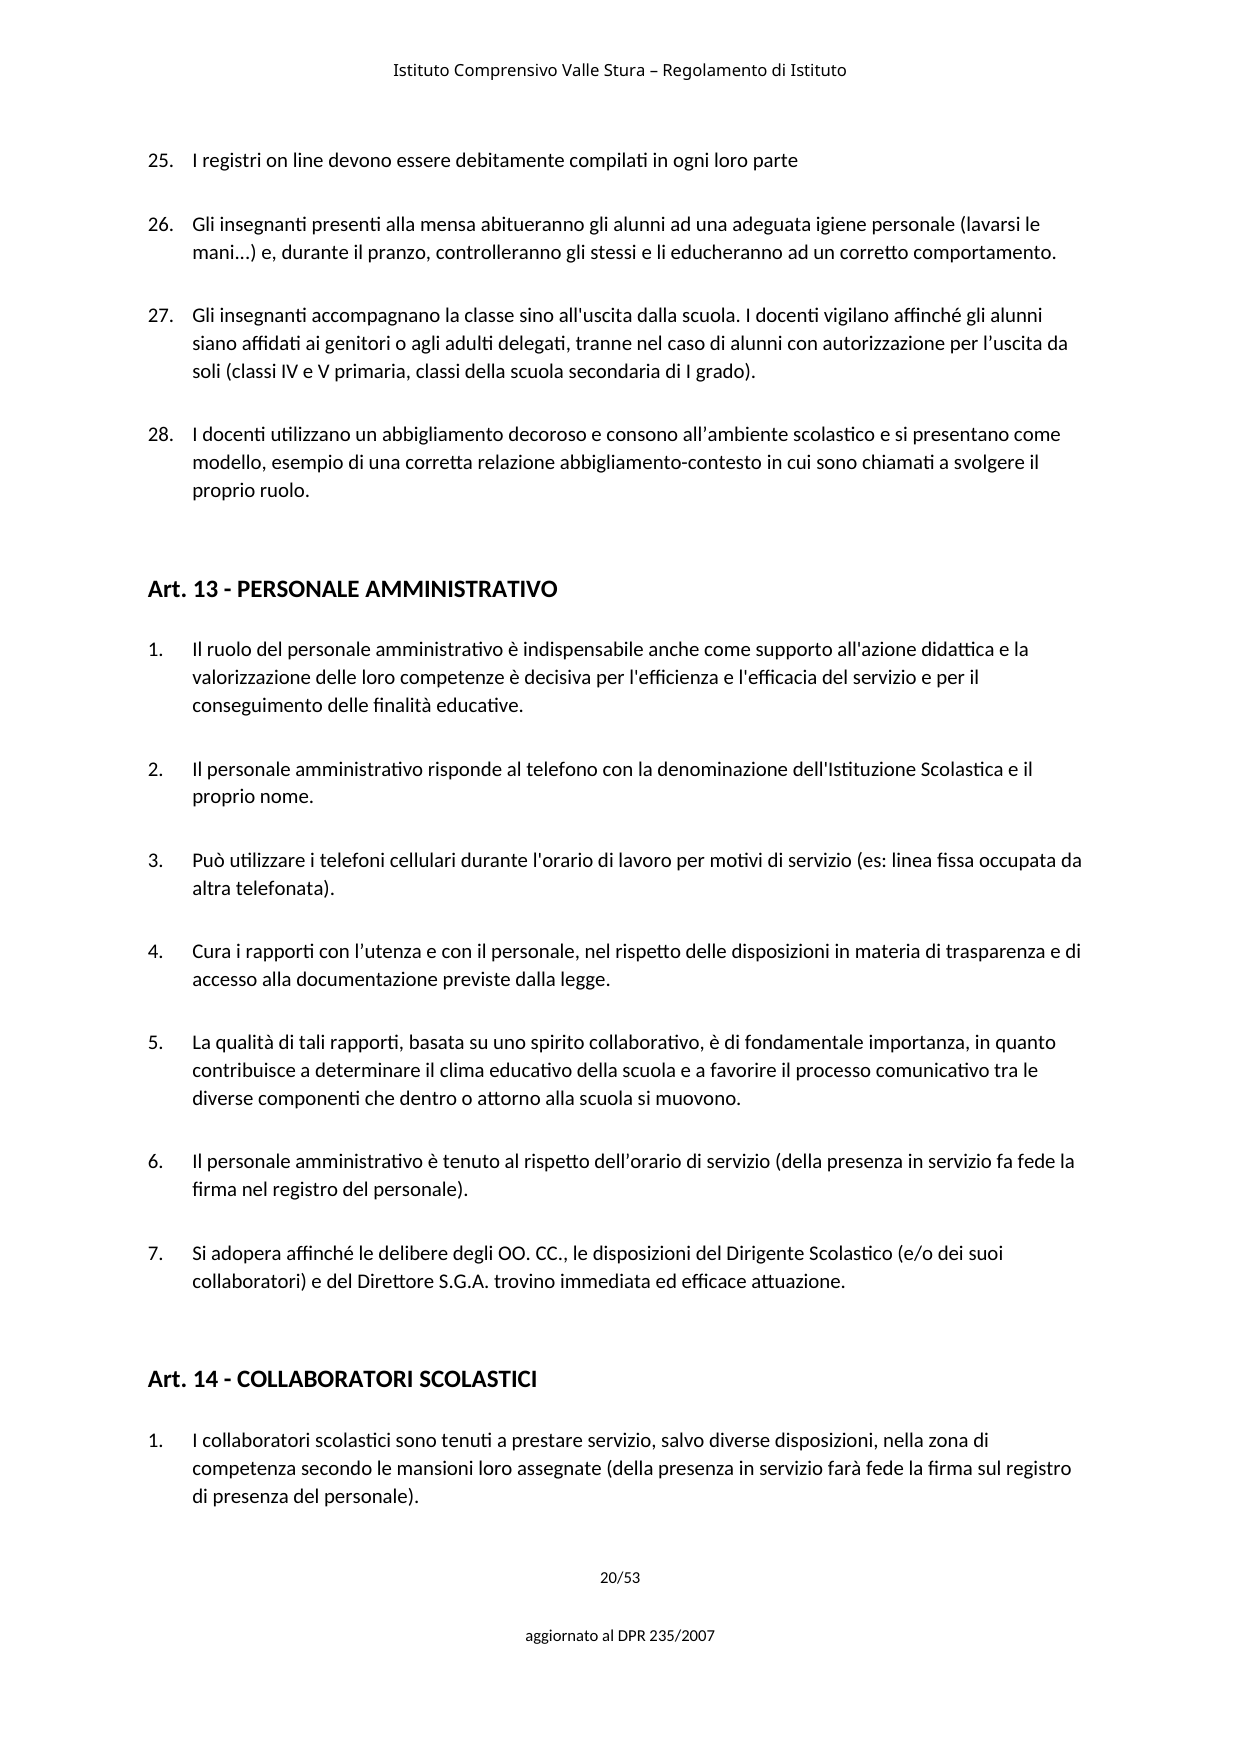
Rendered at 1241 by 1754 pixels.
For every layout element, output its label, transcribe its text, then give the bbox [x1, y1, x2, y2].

list Può utilizzare i telefoni cellulari durante l'orario di lavoro per motivi di servizio (es: linea fissa occupata da altra telefonata). [148, 847, 1093, 900]
list I docenti utilizzano un abbigliamento decoroso e consono all’ambiente scolastico e si presentano come modello, esempio di una corretta relazione abbigliamento-contesto in cui sono chiamati a svolgere il proprio ruolo. [148, 421, 1093, 503]
list Gli insegnanti accompagnano la classe sino all'uscita dalla scuola. I docenti vigilano affinché gli alunni siano affidati ai genitori o agli adulti delegati, tranne nel caso di alunni con autorizzazione per l’uscita da soli (classi IV e V primaria, classi della scuola secondaria di I grado). [148, 302, 1093, 383]
list Gli insegnanti presenti alla mensa abitueranno gli alunni ad una adeguata igiene personale (lavarsi le mani...) e, durante il pranzo, controlleranno gli stessi e li educheranno ad un corretto comportamento. [148, 211, 1093, 264]
list Cura i rapporti con l’utenza e con il personale, nel rispetto delle disposizioni in materia di trasparenza e di accesso alla documentazione previste dalla legge. [148, 938, 1093, 992]
list I registri on line devono essere debitamente compilati in ogni loro parte [148, 148, 1093, 173]
list Il personale amministrativo risponde al telefono con la denominazione dell'Istituzione Scolastica e il proprio nome. [148, 756, 1093, 809]
subtitle Art. 14 - COLLABORATORI SCOLASTICI [148, 1363, 1093, 1394]
list I collaboratori scolastici sono tenuti a prestare servizio, salvo diverse disposizioni, nella zona di competenza secondo le mansioni loro assegnate (della presenza in servizio farà fede la firma sul registro di presenza del personale). [148, 1427, 1093, 1508]
list Il ruolo del personale amministrativo è indispensabile anche come supporto all'azione didattica e la valorizzazione delle loro competenze è decisiva per l'efficienza e l'efficacia del servizio e per il conseguimento delle finalità educative. [148, 637, 1093, 718]
subtitle Art. 13 - PERSONALE AMMINISTRATIVO [148, 573, 1093, 603]
list Il personale amministrativo è tenuto al rispetto dell’orario di servizio (della presenza in servizio fa fede la firma nel registro del personale). [148, 1149, 1093, 1202]
list Si adopera affinché le delibere degli OO. CC., le disposizioni del Dirigente Scolastico (e/o dei suoi collaboratori) e del Direttore S.G.A. trovino immediata ed efficace attuazione. [148, 1240, 1093, 1293]
list La qualità di tali rapporti, basata su uno spirito collaborativo, è di fondamentale importanza, in quanto contribuisce a determinare il clima educativo della scuola e a favorire il processo comunicativo tra le diverse componenti che dentro o attorno alla scuola si muovono. [148, 1029, 1093, 1111]
